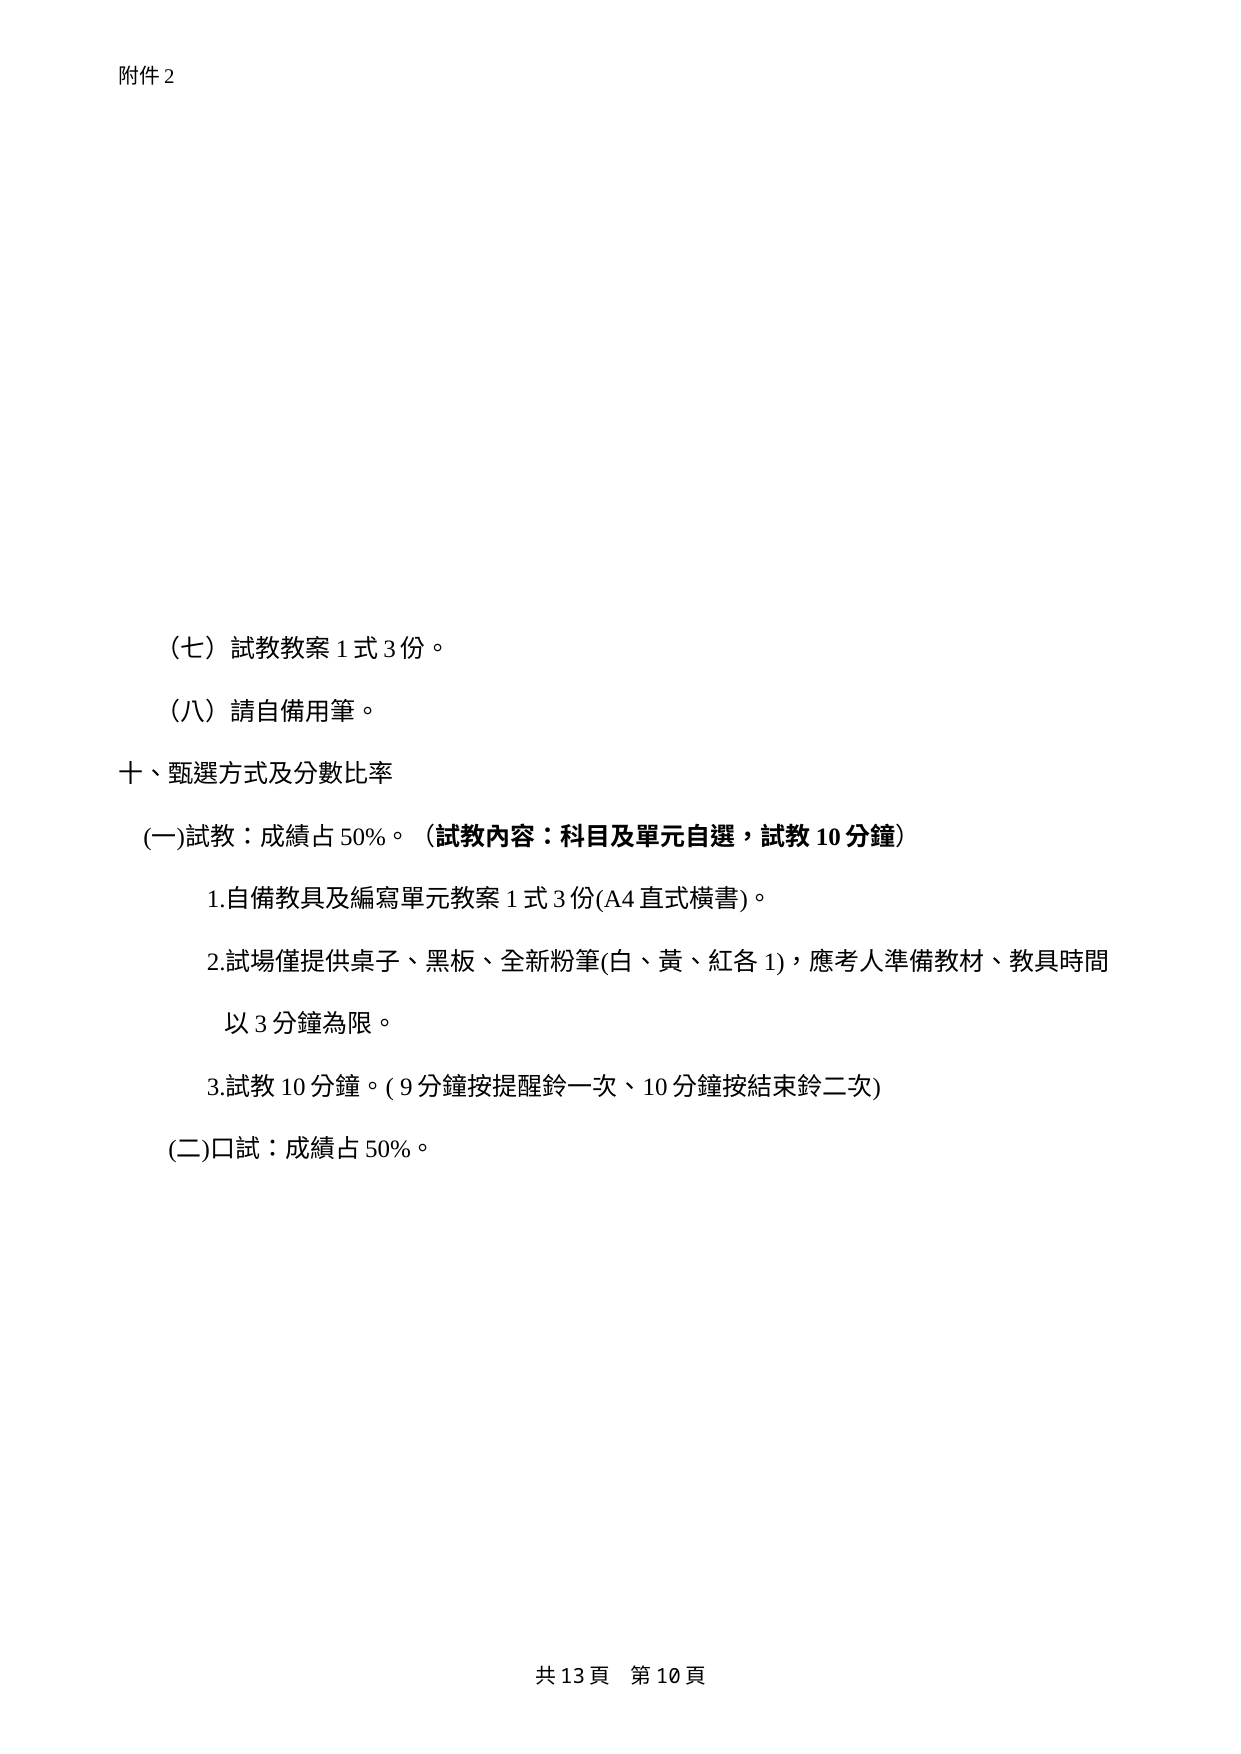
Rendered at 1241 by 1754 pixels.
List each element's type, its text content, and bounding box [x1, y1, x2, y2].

text (一)試教：成績占50%。（試教內容：科目及單元自選，試教10分鐘） [118, 793, 1122, 855]
text (二)口試：成績占50%。 [168, 1105, 1122, 1168]
text 1.自備教具及編寫單元教案1式3份(A4直式橫書)。 [207, 855, 1122, 918]
text 2.試場僅提供桌子、黑板、全新粉筆(白、黃、紅各1)，應考人準備教材、教具時間以3分鐘為限。 [207, 918, 1122, 1043]
text 3.試教10分鐘。( 9分鐘按提醒鈴一次、10分鐘按結束鈴二次) [207, 1043, 1122, 1105]
text （八）請自備用筆。 [156, 668, 1122, 730]
text 十、甄選方式及分數比率 [118, 730, 1122, 793]
text （七）試教教案1式3份。 [156, 605, 1122, 668]
